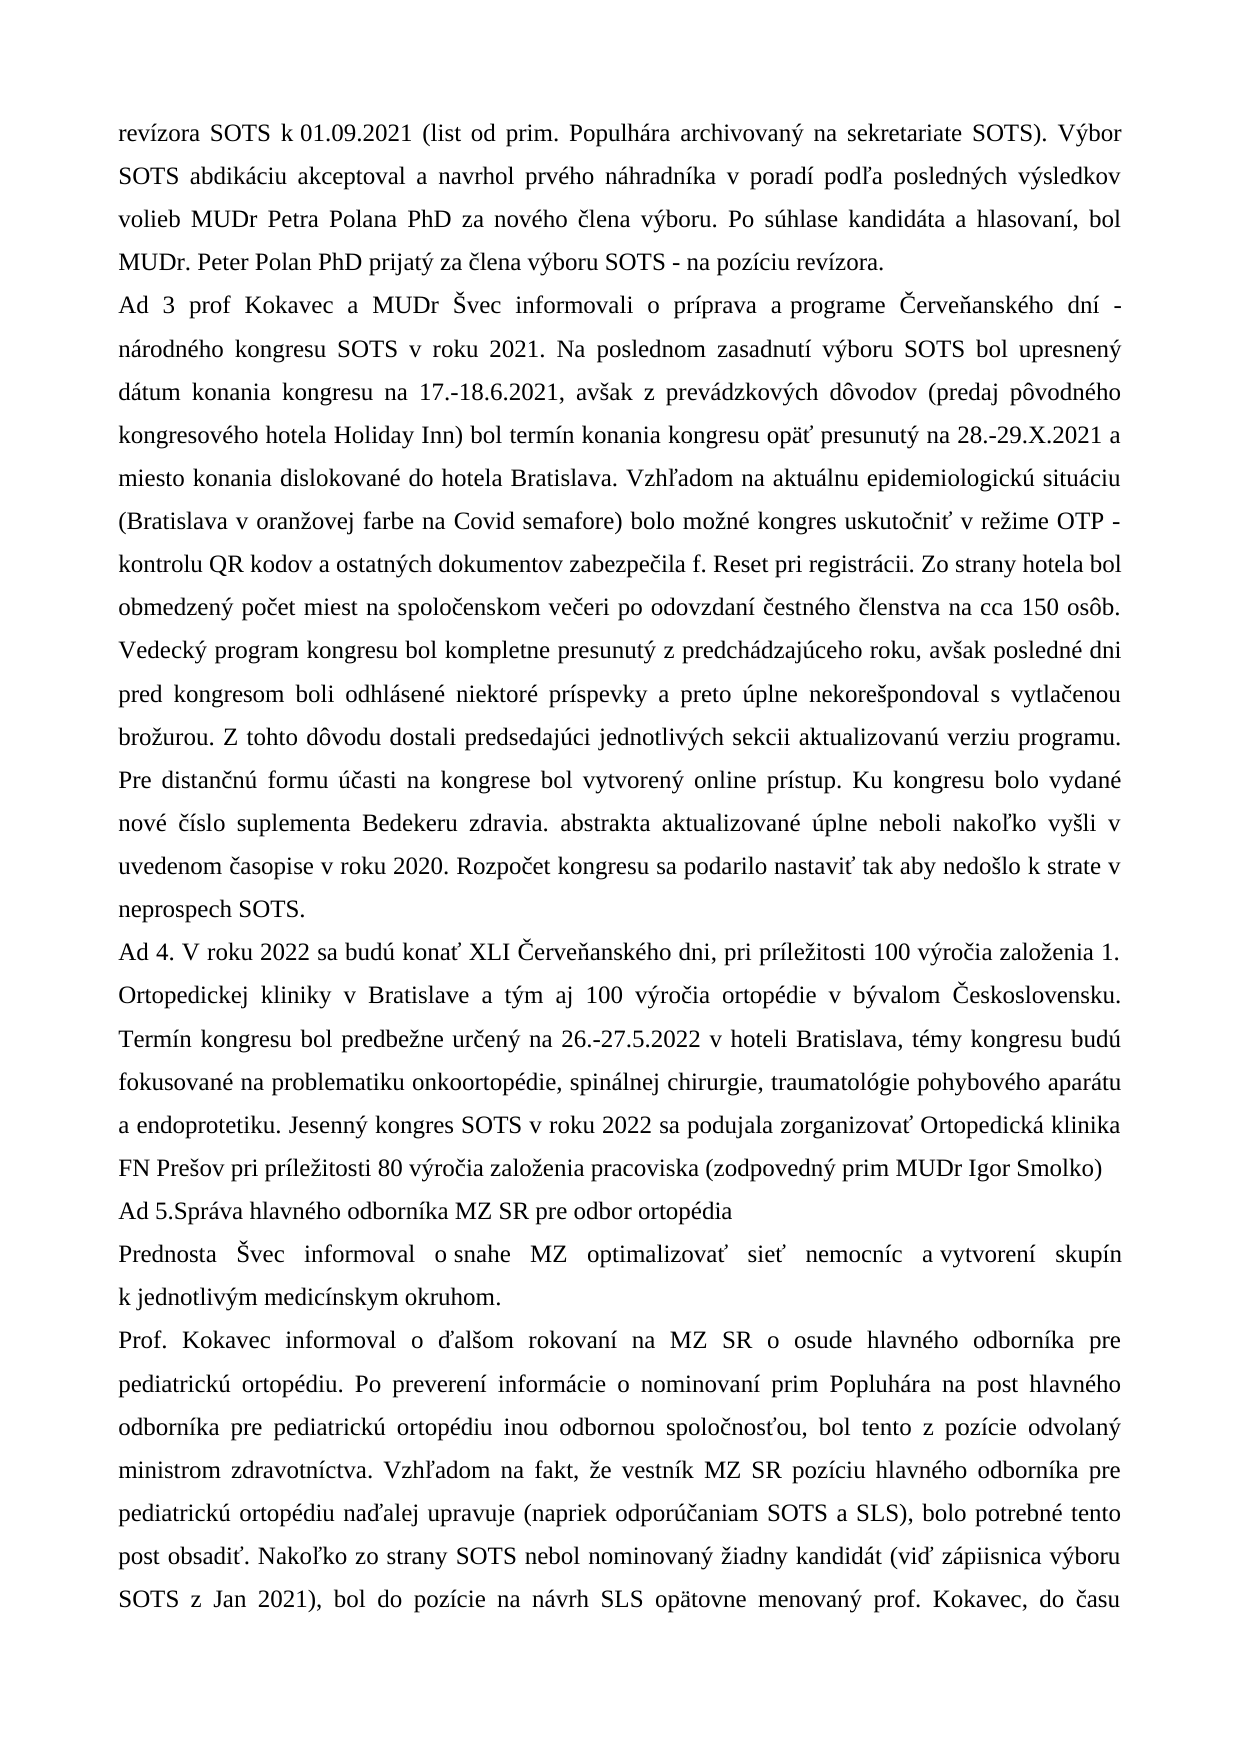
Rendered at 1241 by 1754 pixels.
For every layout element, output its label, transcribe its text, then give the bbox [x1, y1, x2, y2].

text Ad 3 prof Kokavec a MUDr Švec informovali o príprava a programe Červeňanského dní - národného kongresu SOTS v roku 2021. Na poslednom zasadnutí výboru SOTS bol upresnený dátum konania kongresu na 17.-18.6.2021, avšak z prevádzkových dôvodov (predaj pôvodného kongresového hotela Holiday Inn) bol termín konania kongresu opäť presunutý na 28.-29.X.2021 a miesto konania dislokované do hotela Bratislava. Vzhľadom na aktuálnu epidemiologickú situáciu (Bratislava v oranžovej farbe na Covid semafore) bolo možné kongres uskutočniť v režime OTP - kontrolu QR kodov a ostatných dokumentov zabezpečila f. Reset pri registrácii. Zo strany hotela bol obmedzený počet miest na spoločenskom večeri po odovzdaní čestného členstva na cca 150 osôb. Vedecký program kongresu bol kompletne presunutý z predchádzajúceho roku, avšak posledné dni pred kongresom boli odhlásené niektoré príspevky a preto úplne nekorešpondoval s vytlačenou brožurou. Z tohto dôvodu dostali predsedajúci jednotlivých sekcii aktualizovanú verziu programu. Pre distančnú formu účasti na kongrese bol vytvorený online prístup. Ku kongresu bolo vydané nové číslo suplementa Bedekeru zdravia. abstrakta aktualizované úplne neboli nakoľko vyšli v uvedenom časopise v roku 2020. Rozpočet kongresu sa podarilo nastaviť tak aby nedošlo k strate v neprospech SOTS. [118, 291, 1122, 923]
text Ad 4. V roku 2022 sa budú konať XLI Červeňanského dni, pri príležitosti 100 výročia založenia 1. Ortopedickej kliniky v Bratislave a tým aj 100 výročia ortopédie v bývalom Československu. Termín kongresu bol predbežne určený na 26.-27.5.2022 v hoteli Bratislava, témy kongresu budú fokusované na problematiku onkoortopédie, spinálnej chirurgie, traumatológie pohybového aparátu a endoprotetiku. Jesenný kongres SOTS v roku 2022 sa podujala zorganizovať Ortopedická klinika FN Prešov pri príležitosti 80 výročia založenia pracoviska (zodpovedný prim MUDr Igor Smolko) [118, 937, 1122, 1182]
text Ad 5.Správa hlavného odborníka MZ SR pre odbor ortopédia [118, 1196, 1122, 1225]
text Prednosta Švec informoval o snahe MZ optimalizovať sieť nemocníc a vytvorení skupín k jednotlivým medicínskym okruhom. [118, 1239, 1122, 1311]
text revízora SOTS k 01.09.2021 (list od prim. Populhára archivovaný na sekretariate SOTS). Výbor SOTS abdikáciu akceptoval a navrhol prvého náhradníka v poradí podľa posledných výsledkov volieb MUDr Petra Polana PhD za nového člena výboru. Po súhlase kandidáta a hlasovaní, bol MUDr. Peter Polan PhD prijatý za člena výboru SOTS - na pozíciu revízora. [118, 118, 1122, 276]
text Prof. Kokavec informoval o ďalšom rokovaní na MZ SR o osude hlavného odborníka pre pediatrickú ortopédiu. Po preverení informácie o nominovaní prim Popluhára na post hlavného odborníka pre pediatrickú ortopédiu inou odbornou spoločnosťou, bol tento z pozície odvolaný ministrom zdravotníctva. Vzhľadom na fakt, že vestník MZ SR pozíciu hlavného odborníka pre pediatrickú ortopédiu naďalej upravuje (napriek odporúčaniam SOTS a SLS), bolo potrebné tento post obsadiť. Nakoľko zo strany SOTS nebol nominovaný žiadny kandidát (viď zápiisnica výboru SOTS z Jan 2021), bol do pozície na návrh SLS opätovne menovaný prof. Kokavec, do času [118, 1326, 1122, 1613]
